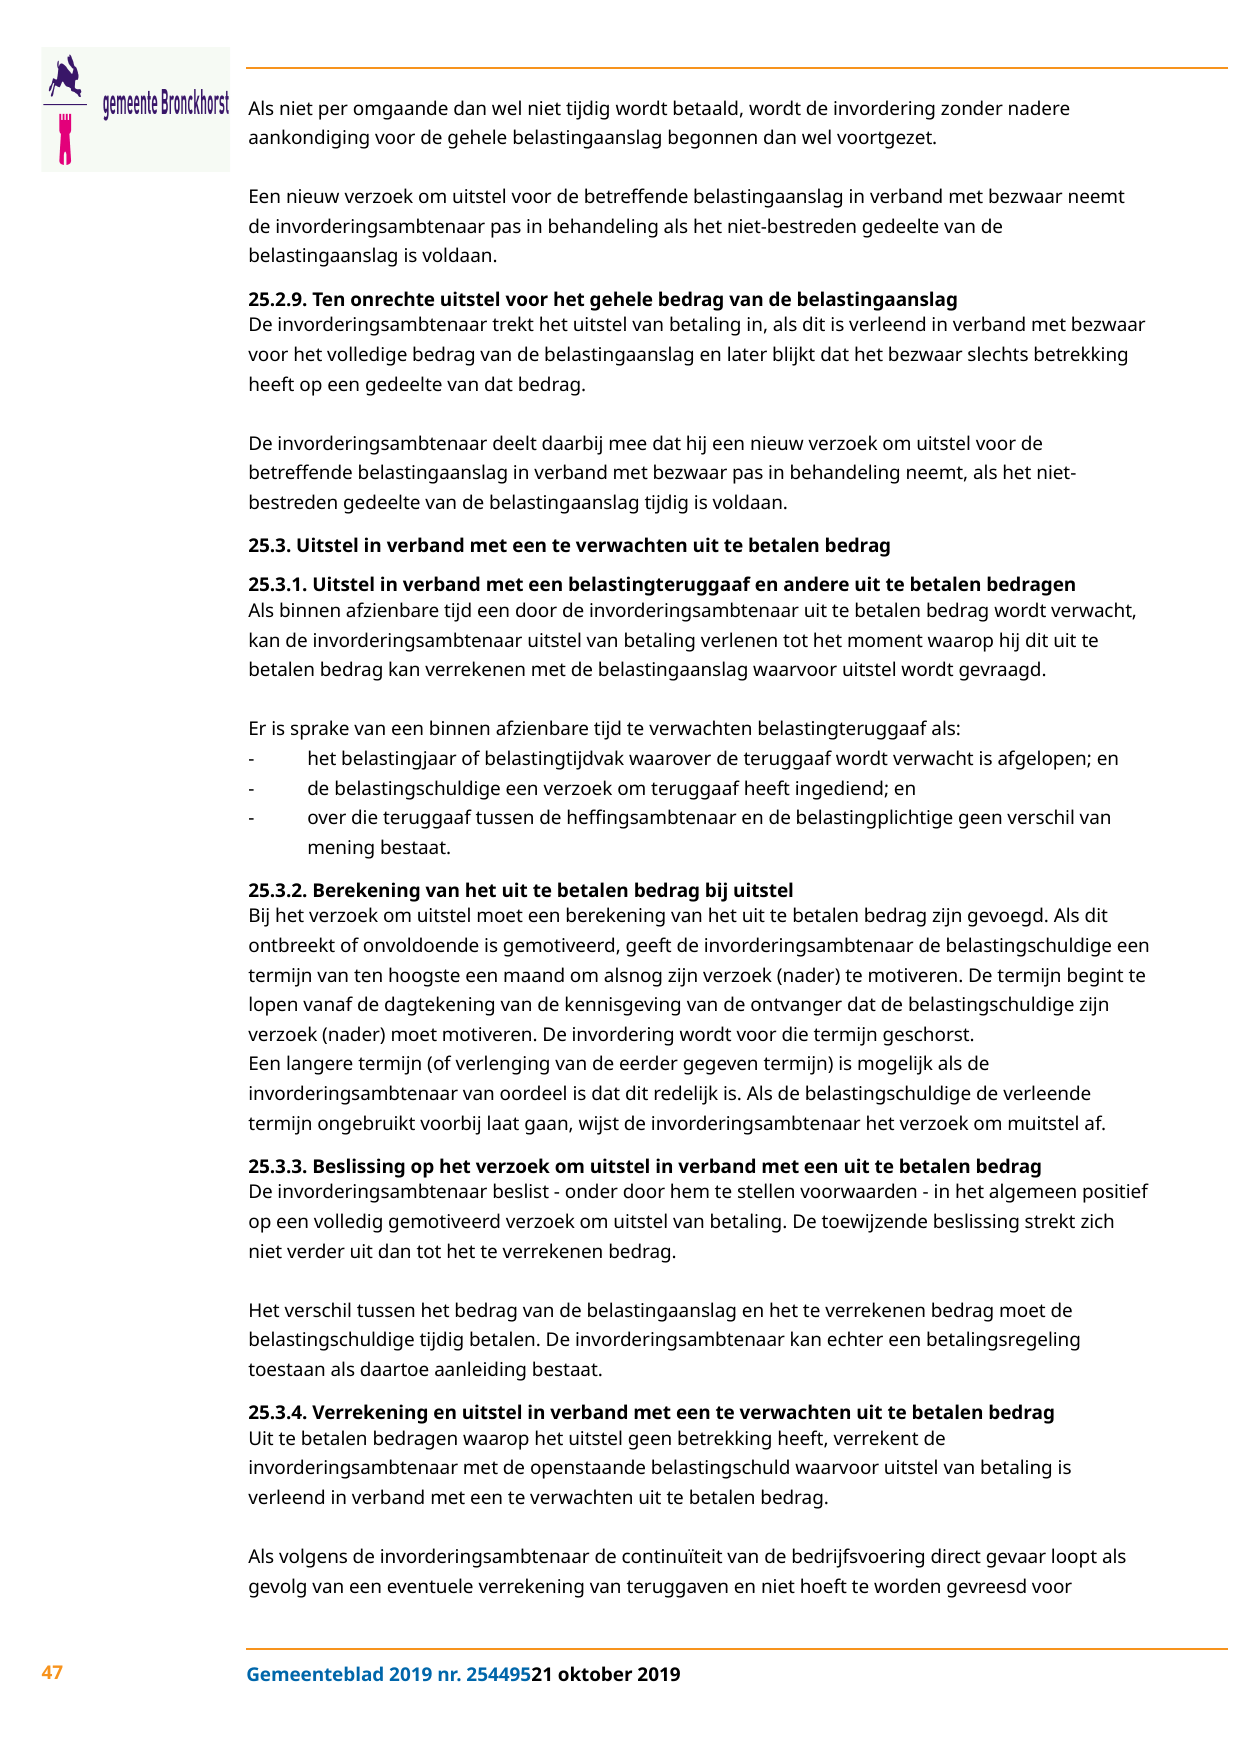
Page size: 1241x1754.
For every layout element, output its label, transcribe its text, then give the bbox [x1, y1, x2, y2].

picture [41, 47, 231, 172]
text 25.3.4. Verrekening en uitstel in verband met een te verwachten uit te betalen bedrag [248, 1399, 1152, 1425]
text Er is sprake van een binnen afzienbare tijd te verwachten belastingteruggaaf als: [248, 716, 1152, 741]
text 25.2.9. Ten onrechte uitstel voor het gehele bedrag van de belastingaanslag [248, 286, 1152, 312]
text Als binnen afzienbare tijd een door de invorderingsambtenaar uit te betalen bedrag wordt verwacht, kan de invorderingsambtenaar uitstel van betaling verlenen tot het moment waarop hij dit uit te betalen bedrag kan verrekenen met de belastingaanslag waarvoor uitstel wordt gevraagd. [248, 597, 1152, 682]
list over die teruggaaf tussen de heffingsambtenaar en de belastingplichtige geen verschil van mening bestaat. [248, 804, 1152, 859]
text 25.3. Uitstel in verband met een te verwachten uit te betalen bedrag [248, 532, 1152, 558]
text Als volgens de invorderingsambtenaar de continuïteit van de bedrijfsvoering direct gevaar loopt als gevolg van een eventuele verrekening van teruggaven en niet hoeft te worden gevreesd voor [248, 1543, 1152, 1599]
text Uit te betalen bedragen waarop het uitstel geen betrekking heeft, verrekent de invorderingsambtenaar met de openstaande belastingschuld waarvoor uitstel van betaling is verleend in verband met een te verwachten uit te betalen bedrag. [248, 1425, 1152, 1510]
text Bij het verzoek om uitstel moet een berekening van het uit te betalen bedrag zijn gevoegd. Als dit ontbreekt of onvoldoende is gemotiveerd, geeft de invorderingsambtenaar de belastingschuldige een termijn van ten hoogste een maand om alsnog zijn verzoek (nader) te motiveren. De termijn begint te lopen vanaf de dagtekening van de kennisgeving van de ontvanger dat de belastingschuldige zijn verzoek (nader) moet motiveren. De invordering wordt voor die termijn geschorst. [248, 903, 1152, 1047]
list de belastingschuldige een verzoek om teruggaaf heeft ingediend; en [248, 775, 1152, 800]
text Het verschil tussen het bedrag van de belastingaanslag en het te verrekenen bedrag moet de belastingschuldige tijdig betalen. De invorderingsambtenaar kan echter een betalingsregeling toestaan als daartoe aanleiding bestaat. [248, 1297, 1152, 1382]
text Een langere termijn (of verlenging van de eerder gegeven termijn) is mogelijk als de invorderingsambtenaar van oordeel is dat dit redelijk is. Als de belastingschuldige de verleende termijn ongebruikt voorbij laat gaan, wijst de invorderingsambtenaar het verzoek om muitstel af. [248, 1051, 1152, 1136]
text Een nieuw verzoek om uitstel voor de betreffende belastingaanslag in verband met bezwaar neemt de invorderingsambtenaar pas in behandeling als het niet-bestreden gedeelte van de belastingaanslag is voldaan. [248, 183, 1152, 268]
list het belastingjaar of belastingtijdvak waarover de teruggaaf wordt verwacht is afgelopen; en [248, 745, 1152, 771]
text De invorderingsambtenaar beslist - onder door hem te stellen voorwaarden - in het algemeen positief op een volledig gemotiveerd verzoek om uitstel van betaling. De toewijzende beslissing strekt zich niet verder uit dan tot het te verrekenen bedrag. [248, 1179, 1152, 1263]
text De invorderingsambtenaar trekt het uitstel van betaling in, als dit is verleend in verband met bezwaar voor het volledige bedrag van de belastingaanslag en later blijkt dat het bezwaar slechts betrekking heeft op een gedeelte van dat bedrag. [248, 312, 1152, 396]
text 25.3.3. Beslissing op het verzoek om uitstel in verband met een uit te betalen bedrag [248, 1153, 1152, 1179]
text 25.3.1. Uitstel in verband met een belastingteruggaaf en andere uit te betalen bedragen [248, 571, 1152, 597]
text De invorderingsambtenaar deelt daarbij mee dat hij een nieuw verzoek om uitstel voor de betreffende belastingaanslag in verband met bezwaar pas in behandeling neemt, als het niet-bestreden gedeelte van de belastingaanslag tijdig is voldaan. [248, 430, 1152, 515]
text Als niet per omgaande dan wel niet tijdig wordt betaald, wordt de invordering zonder nadere aankondiging voor de gehele belastingaanslag begonnen dan wel voortgezet. [248, 95, 1152, 150]
text 25.3.2. Berekening van het uit te betalen bedrag bij uitstel [248, 877, 1152, 903]
